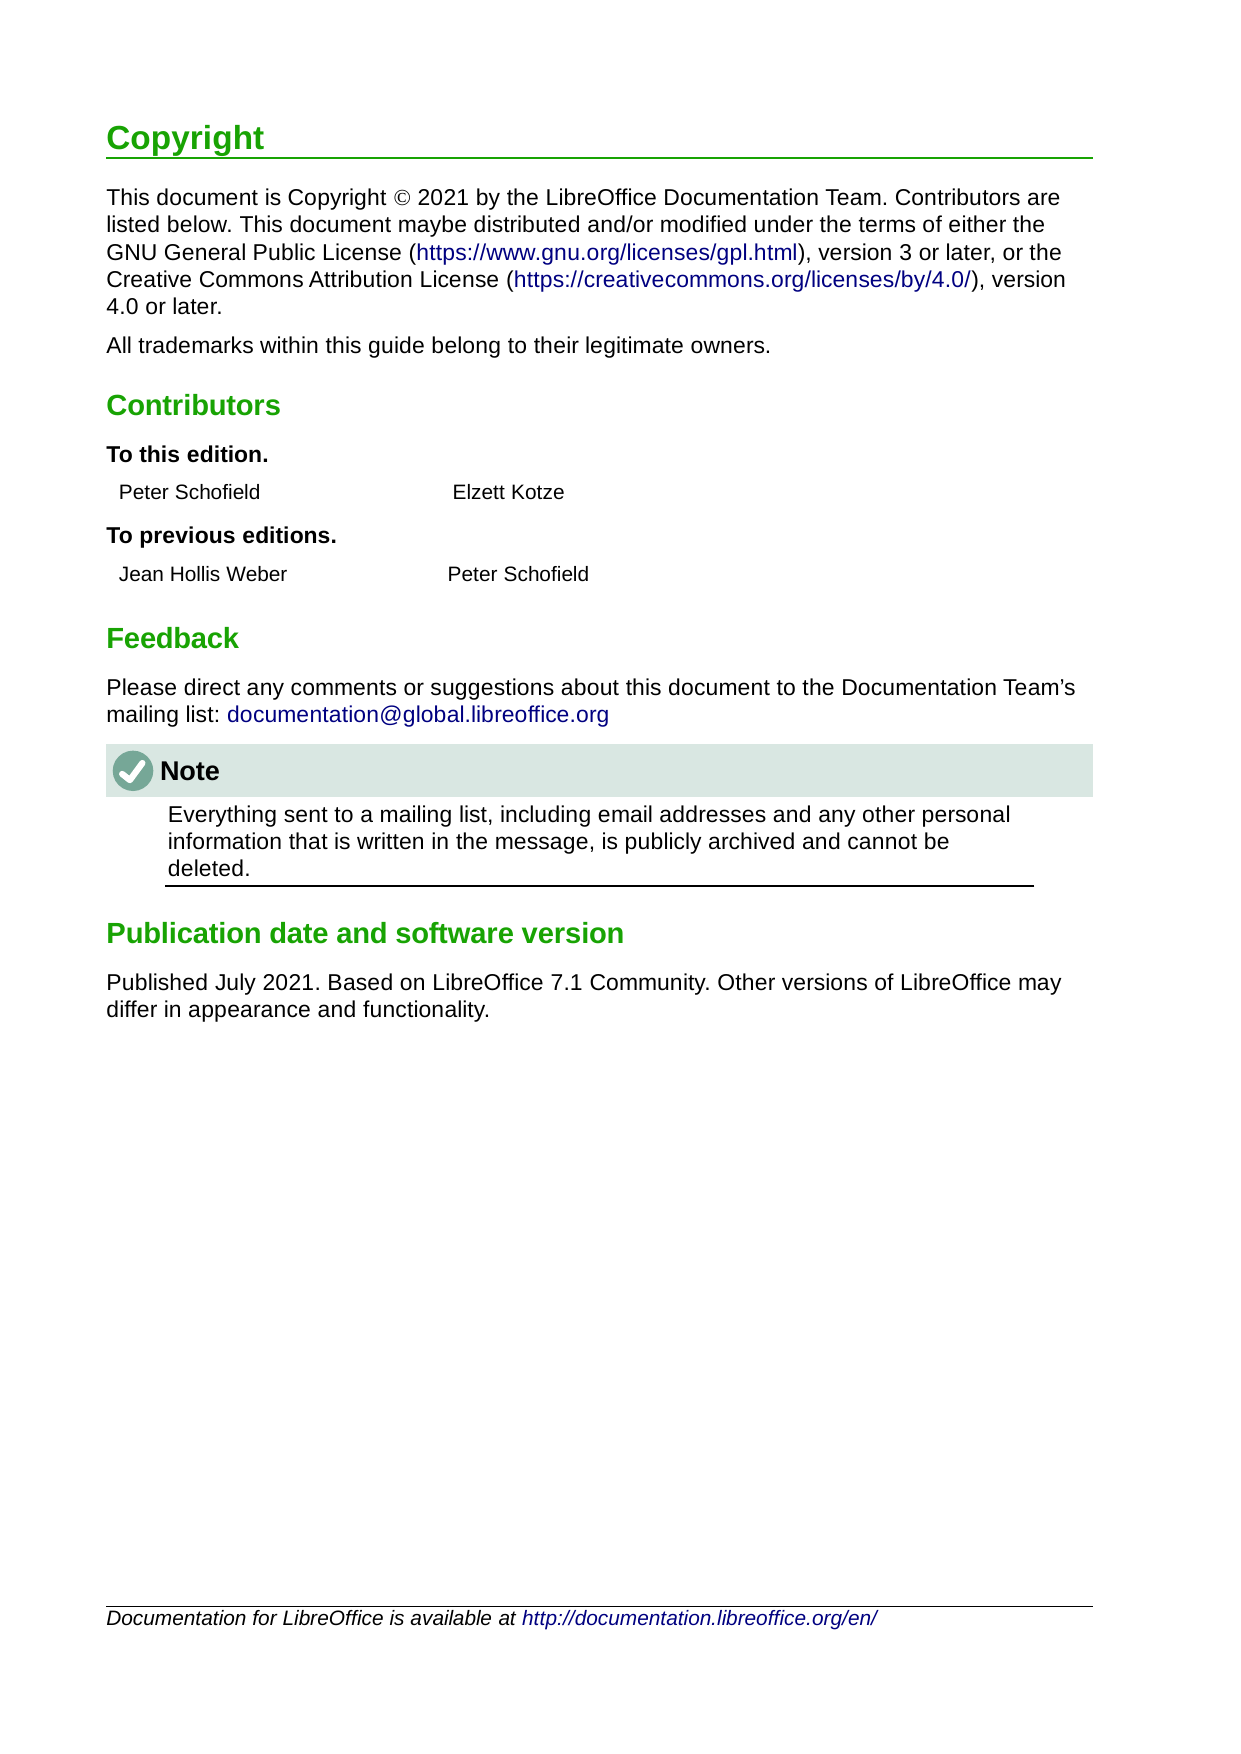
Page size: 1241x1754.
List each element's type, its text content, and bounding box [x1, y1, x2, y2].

text To previous editions. [106, 522, 1093, 549]
table_header [766, 480, 1093, 510]
table_header Peter Schofield [106, 480, 440, 510]
text All trademarks within this guide belong to their legitimate owners. [106, 332, 1093, 359]
text Published July 2021. Based on LibreOffice 7.1 Community. Other versions of LibreOffice may differ in appearance and functionality. [106, 968, 1093, 1022]
subtitle Feedback [106, 621, 1093, 654]
subtitle Contributors [106, 388, 1093, 421]
subtitle Copyright [106, 118, 1093, 157]
table_header [764, 561, 1093, 592]
text This document is Copyright © 2021 by the LibreOffice Documentation Team. Contributors are listed below. This document maybe distributed and/or modified under the terms of either the GNU General Public License (https://www.gnu.org/licenses/gpl.html), version 3 or later, or the Creative Commons Attribution License (https://creativecommons.org/licenses/by/4.0/), version 4.0 or later. [106, 184, 1093, 319]
table_header Jean Hollis Weber [106, 561, 435, 592]
subtitle Note [106, 744, 1093, 797]
table_header Elzett Kotze [440, 480, 766, 510]
subtitle Publication date and software version [106, 916, 1093, 949]
text Please direct any comments or suggestions about this document to the Documentation Team’s mailing list: documentation@global.libreoffice.org [106, 673, 1093, 727]
table_header Peter Schofield [435, 561, 764, 592]
text Everything sent to a mailing list, including email addresses and any other personal information that is written in the message, is publicly archived and cannot be deleted. [164, 797, 1034, 887]
text To this edition. [106, 440, 1093, 467]
